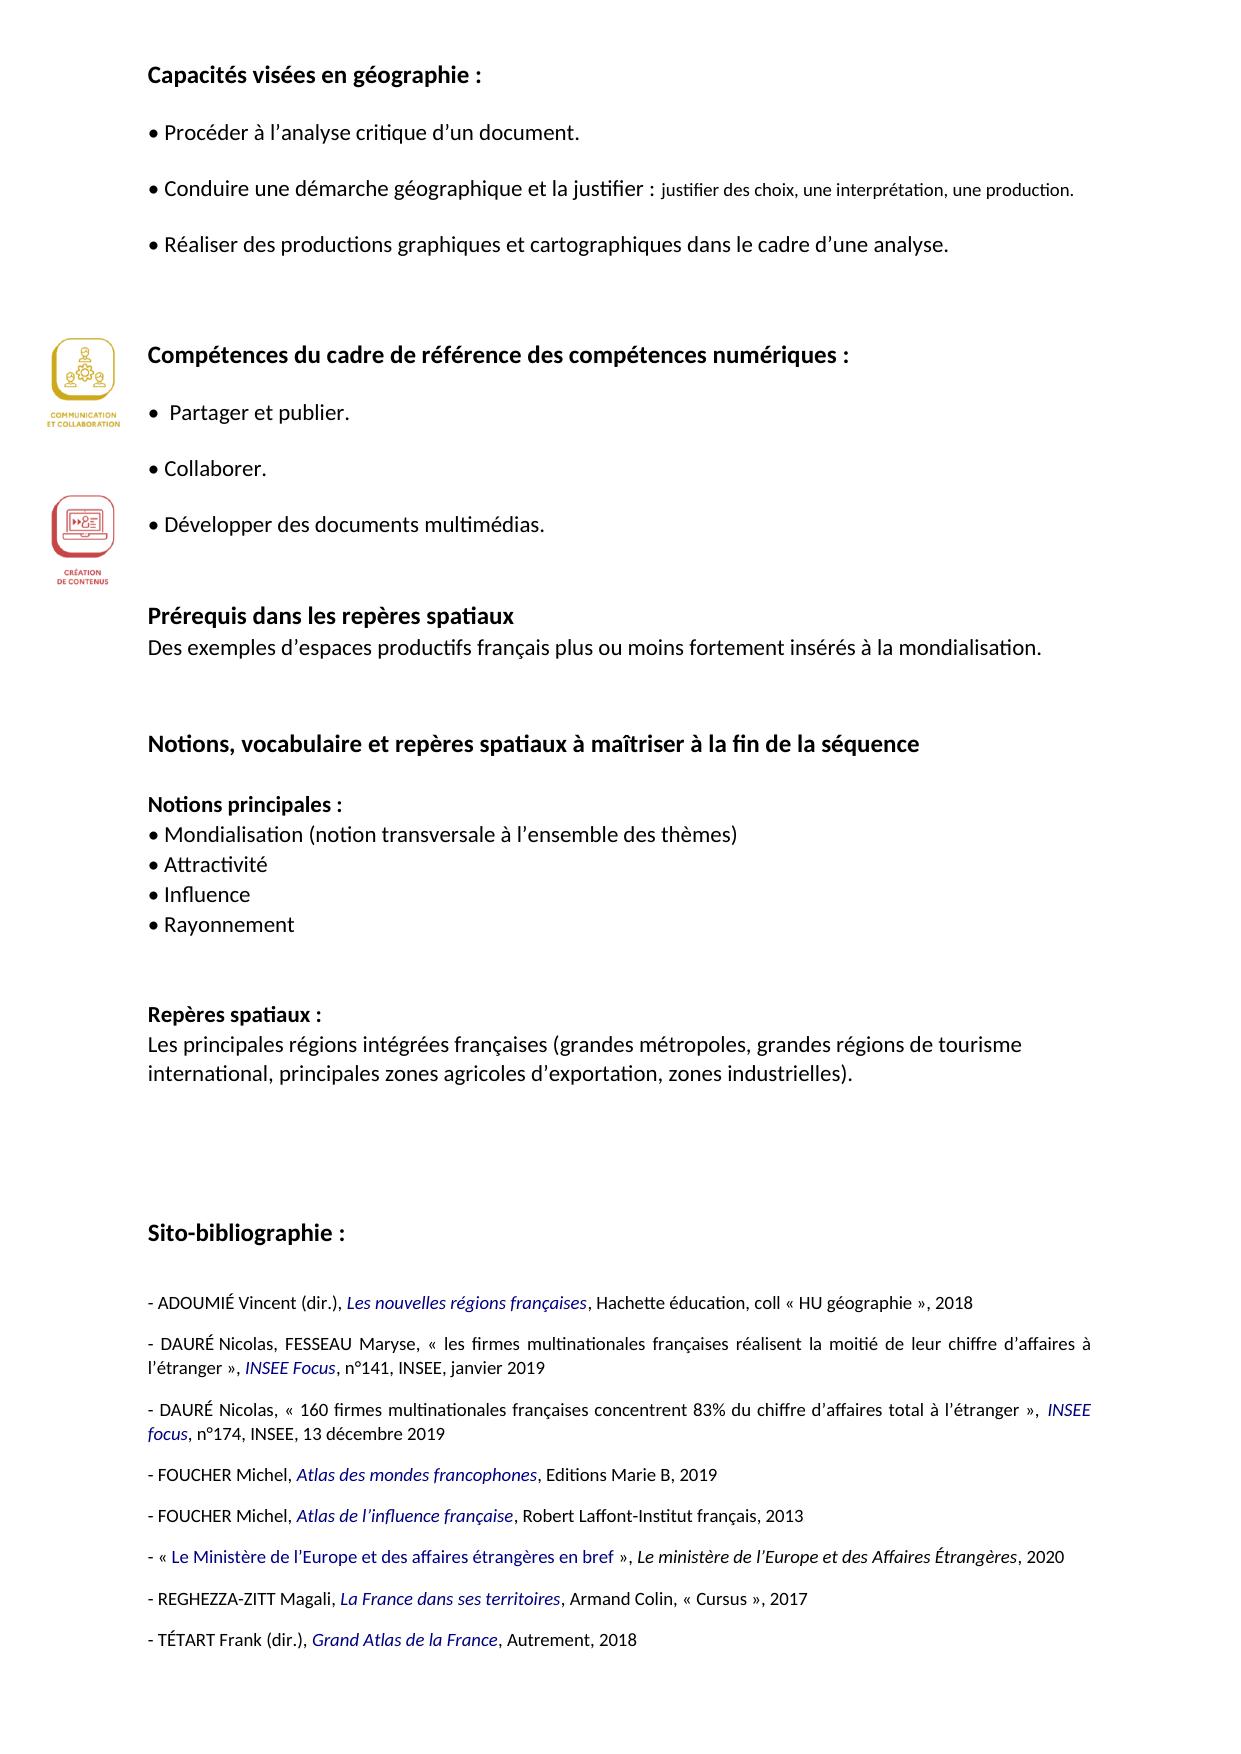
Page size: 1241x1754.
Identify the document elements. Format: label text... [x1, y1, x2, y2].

text • Procéder à l’analyse critique d’un document. [148, 118, 1093, 146]
text Repères spatiaux : [148, 1000, 1093, 1028]
text • Attractivité [148, 850, 1093, 878]
text - DAURÉ Nicolas, FESSEAU Maryse, « les firmes multinationales françaises réalisent la moitié de leur chiffre d’affaires à l’étranger », INSEE Focus, n°141, INSEE, janvier 2019 [148, 1332, 1093, 1379]
text • Influence [148, 880, 1093, 908]
text • Rayonnement [148, 910, 1093, 938]
text • Développer des documents multimédias. [148, 510, 1093, 538]
text - FOUCHER Michel, Atlas de l’influence française, Robert Laffont-Institut français, 2013 [148, 1504, 1093, 1527]
text Notions, vocabulaire et repères spatiaux à maîtriser à la fin de la séquence [148, 728, 1093, 758]
text - FOUCHER Michel, Atlas des mondes francophones, Editions Marie B, 2019 [148, 1463, 1093, 1486]
text Les principales régions intégrées françaises (grandes métropoles, grandes régions de tourisme international, principales zones agricoles d’exportation, zones industrielles). [148, 1030, 1093, 1088]
text - REGHEZZA-ZITT Magali, La France dans ses territoires, Armand Colin, « Cursus », 2017 [148, 1587, 1093, 1610]
text • Réaliser des productions graphiques et cartographiques dans le cadre d’une analyse. [148, 230, 1093, 258]
text - DAURÉ Nicolas, « 160 firmes multinationales françaises concentrent 83% du chiffre d’affaires total à l’étranger », INSEE focus, n°174, INSEE, 13 décembre 2019 [148, 1398, 1093, 1445]
text Des exemples d’espaces productifs français plus ou moins fortement insérés à la mondialisation. [148, 633, 1093, 661]
text Prérequis dans les repères spatiaux [148, 600, 1093, 631]
text [27, 487, 139, 598]
text • Collaborer. [148, 454, 1093, 482]
text Compétences du cadre de référence des compétences numériques : [148, 339, 1093, 370]
text - « Le Ministère de l’Europe et des affaires étrangères en bref », Le ministère de l’Europe et des Affaires Étrangères, 2020 [148, 1546, 1093, 1568]
text • Mondialisation (notion transversale à l’ensemble des thèmes) [148, 820, 1093, 848]
text Notions principales : [148, 791, 1093, 818]
text Capacités visées en géographie : [148, 59, 1093, 89]
text - TÉTART Frank (dir.), Grand Atlas de la France, Autrement, 2018 [148, 1628, 1093, 1651]
text • Partager et publier. [148, 398, 1093, 426]
text Sito-bibliographie : [148, 1217, 1093, 1248]
text - ADOUMIÉ Vincent (dir.), Les nouvelles régions françaises, Hachette éducation, coll « HU géographie », 2018 [148, 1291, 1093, 1314]
text • Conduire une démarche géographique et la justifier : justifier des choix, une interprétation, une production. [148, 174, 1093, 202]
